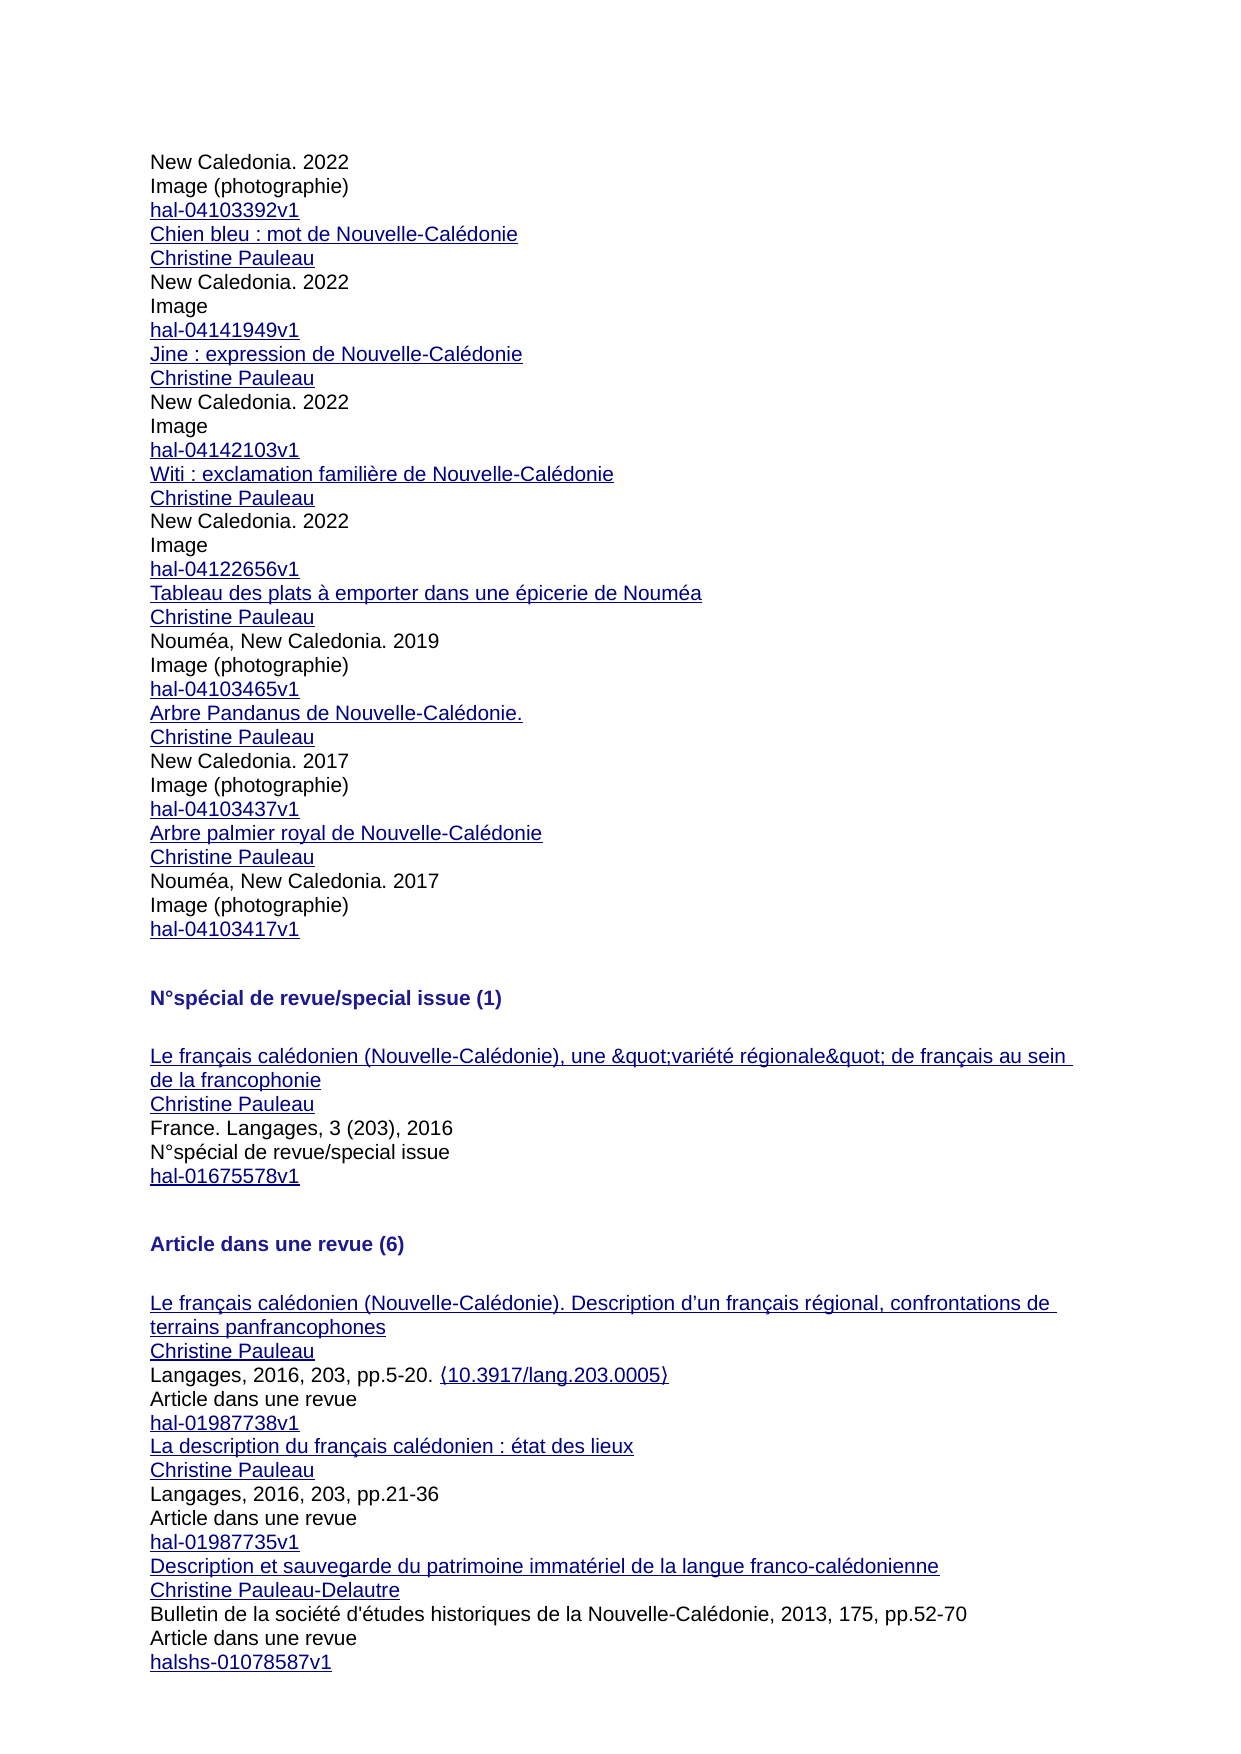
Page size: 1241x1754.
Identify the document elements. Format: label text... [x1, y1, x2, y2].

table_cell La description du français calédonien : état des lieux Christine Pauleau Langages, 2016, 203, pp.21-36 Article dans une revue hal-01987735v1 [150, 1434, 1090, 1554]
subtitle N°spécial de revue/special issue (1) [150, 985, 1090, 1009]
subtitle Article dans une revue (6) [150, 1232, 1090, 1256]
table_cell Jine : expression de Nouvelle-Calédonie Christine Pauleau New Caledonia. 2022 Image hal-04142103v1 [150, 342, 1090, 461]
table_cell Chien bleu : mot de Nouvelle-Calédonie Christine Pauleau New Caledonia. 2022 Image hal-04141949v1 [150, 222, 1090, 342]
table_cell Description et sauvegarde du patrimoine immatériel de la langue franco-calédonienne Christine Pauleau-Delautre Bulletin de la société d'études historiques de la Nouvelle-Calédonie, 2013, 175, pp.52-70 Article dans une revue halshs-01078587v1 [150, 1554, 1090, 1674]
table_header Le français calédonien (Nouvelle-Calédonie), une &quot;variété régionale&quot; de français au sein de la francophonie Christine Pauleau France. Langages, 3 (203), 2016 N°spécial de revue/special issue hal-01675578v1 [150, 1044, 1090, 1187]
table_cell Tableau des plats à emporter dans une épicerie de Nouméa Christine Pauleau Nouméa, New Caledonia. 2019 Image (photographie) hal-04103465v1 [150, 581, 1090, 701]
table_cell Arbre Pandanus de Nouvelle-Calédonie. Christine Pauleau New Caledonia. 2017 Image (photographie) hal-04103437v1 [150, 701, 1090, 821]
table_cell Arbre palmier royal de Nouvelle-Calédonie Christine Pauleau Nouméa, New Caledonia. 2017 Image (photographie) hal-04103417v1 [150, 821, 1090, 941]
table_header Le français calédonien (Nouvelle-Calédonie). Description d’un français régional, confrontations de terrains panfrancophones Christine Pauleau Langages, 2016, 203, pp.5-20. ⟨10.3917/lang.203.0005⟩ Article dans une revue hal-01987738v1 [150, 1291, 1090, 1434]
table_cell New Caledonia. 2022 Image (photographie) hal-04103392v1 [150, 150, 1090, 222]
table_cell Witi : exclamation familière de Nouvelle-Calédonie Christine Pauleau New Caledonia. 2022 Image hal-04122656v1 [150, 461, 1090, 581]
